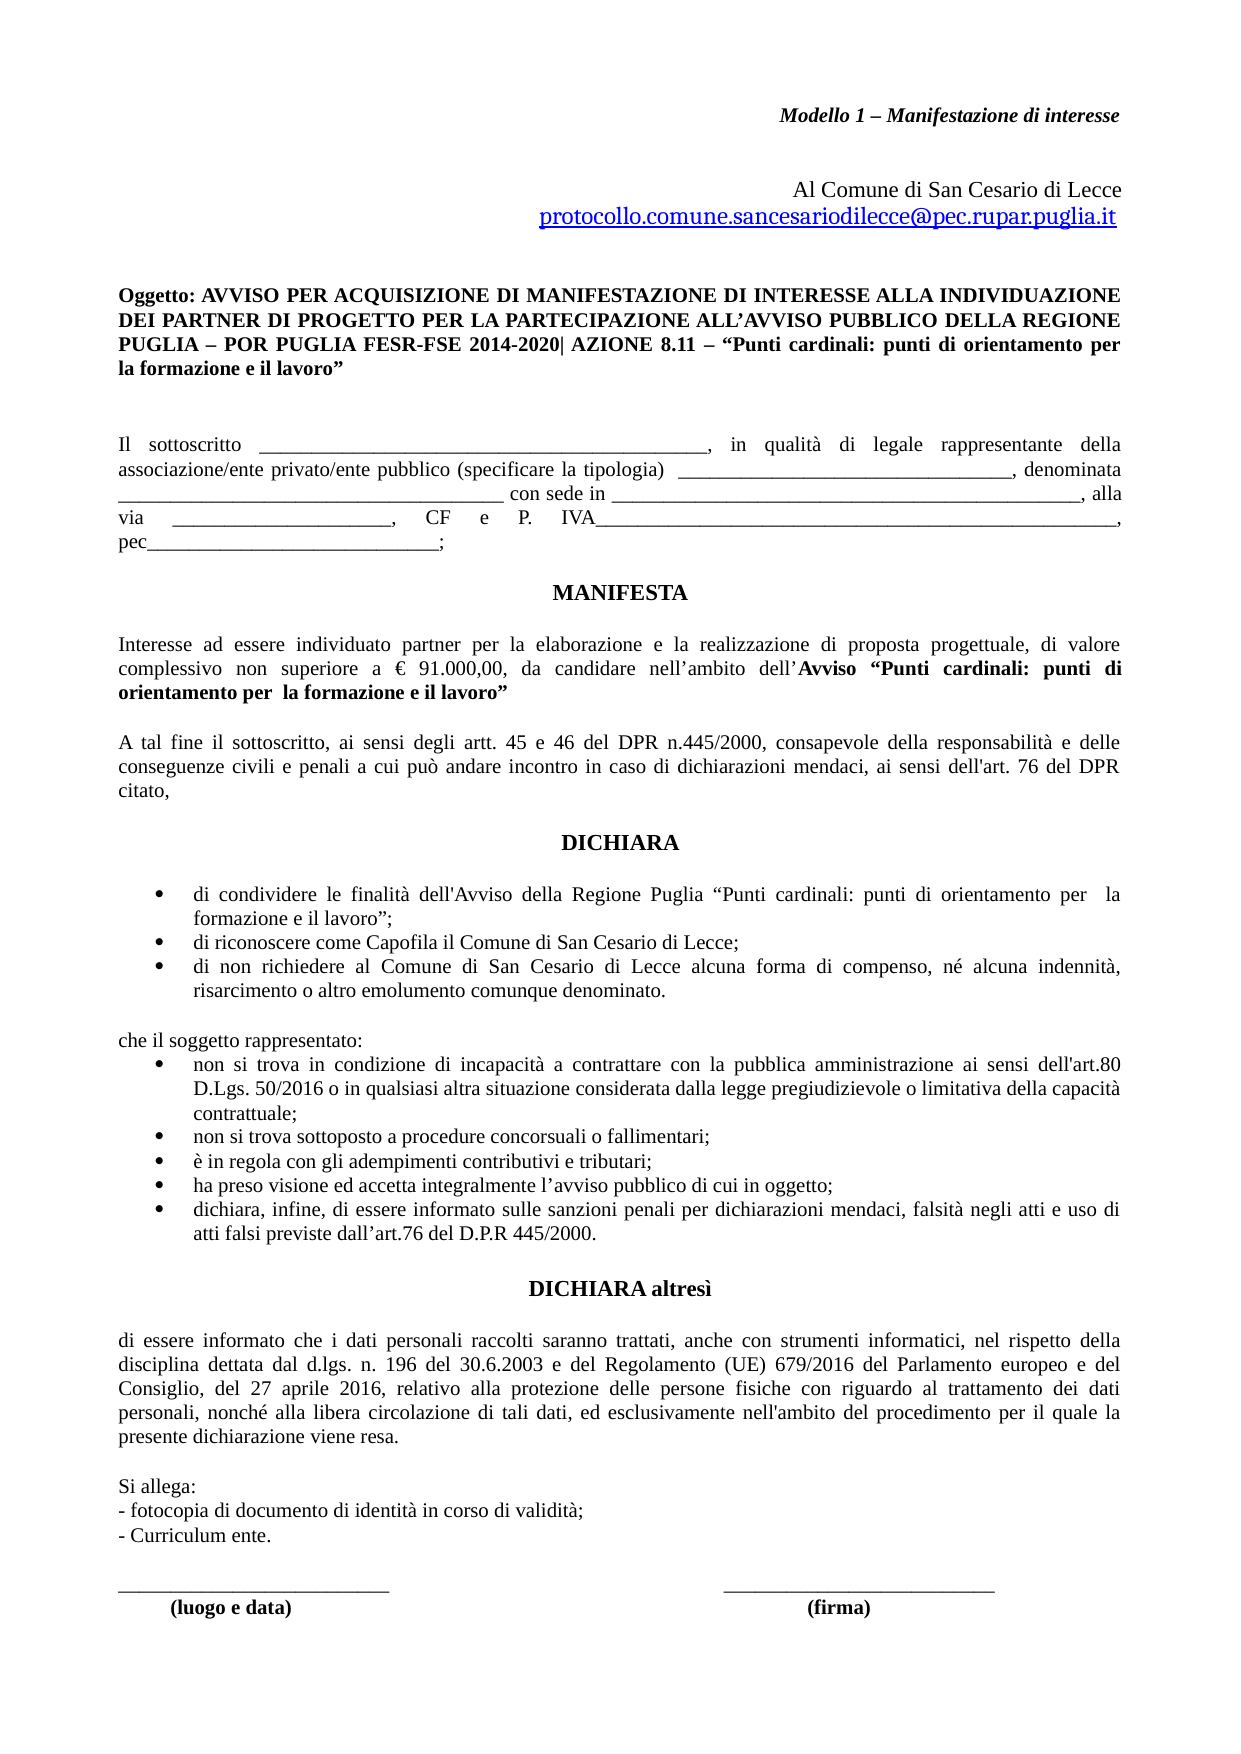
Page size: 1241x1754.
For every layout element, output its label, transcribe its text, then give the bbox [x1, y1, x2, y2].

text DICHIARA [118, 829, 1122, 855]
list non si trova sottoposto a procedure concorsuali o fallimentari; [156, 1124, 1122, 1148]
list di condividere le finalità dell'Avviso della Regione Puglia “Punti cardinali: punti di orientamento per la formazione e il lavoro”; [156, 882, 1122, 930]
list ha preso visione ed accetta integralmente l’avviso pubblico di cui in oggetto; [156, 1173, 1122, 1197]
list di riconoscere come Capofila il Comune di San Cesario di Lecce; [156, 930, 1122, 954]
text Modello 1 – Manifestazione di interesse [193, 103, 1122, 127]
text __________________________ __________________________ [118, 1571, 1122, 1595]
text (luogo e data) (firma) [118, 1595, 1122, 1619]
text A tal fine il sottoscritto, ai sensi degli artt. 45 e 46 del DPR n.445/2000, consapevole della responsabilità e delle conseguenze civili e penali a cui può andare incontro in caso di dichiarazioni mendaci, ai sensi dell'art. 76 del DPR citato, [118, 730, 1122, 802]
text - Curriculum ente. [118, 1522, 1122, 1547]
text MANIFESTA [118, 579, 1122, 605]
list dichiara, infine, di essere informato sulle sanzioni penali per dichiarazioni mendaci, falsità negli atti e uso di atti falsi previste dall’art.76 del D.P.R 445/2000. [156, 1197, 1122, 1245]
text di essere informato che i dati personali raccolti saranno trattati, anche con strumenti informatici, nel rispetto della disciplina dettata dal d.lgs. n. 196 del 30.6.2003 e del Regolamento (UE) 679/2016 del Parlamento europeo e del Consiglio, del 27 aprile 2016, relativo alla protezione delle persone fisiche con riguardo al trattamento dei dati personali, nonché alla libera circolazione di tali dati, ed esclusivamente nell'ambito del procedimento per il quale la presente dichiarazione viene resa. [118, 1328, 1122, 1448]
text che il soggetto rappresentato: [118, 1028, 1122, 1052]
text Si allega: [118, 1474, 1122, 1498]
text DICHIARA altresì [118, 1275, 1122, 1301]
text Oggetto: AVVISO PER ACQUISIZIONE DI MANIFESTAZIONE DI INTERESSE ALLA INDIVIDUAZIONE DEI PARTNER DI PROGETTO PER LA PARTECIPAZIONE ALL’AVVISO PUBBLICO DELLA REGIONE PUGLIA – POR PUGLIA FESR-FSE 2014-2020| AZIONE 8.11 – “Punti cardinali: punti di orientamento per la formazione e il lavoro” [118, 283, 1122, 380]
text protocollo.comune.sancesariodilecce@pec.rupar.puglia.it [213, 202, 1122, 231]
text Al Comune di San Cesario di Lecce [213, 176, 1122, 202]
list non si trova in condizione di incapacità a contrattare con la pubblica amministrazione ai sensi dell'art.80 D.Lgs. 50/2016 o in qualsiasi altra situazione considerata dalla legge pregiudizievole o limitativa della capacità contrattuale; [156, 1052, 1122, 1124]
text Interesse ad essere individuato partner per la elaborazione e la realizzazione di proposta progettuale, di valore complessivo non superiore a € 91.000,00, da candidare nell’ambito dell’Avviso “Punti cardinali: punti di orientamento per la formazione e il lavoro” [118, 632, 1122, 704]
text - fotocopia di documento di identità in corso di validità; [118, 1498, 1122, 1522]
list di non richiedere al Comune di San Cesario di Lecce alcuna forma di compenso, né alcuna indennità, risarcimento o altro emolumento comunque denominato. [156, 954, 1122, 1002]
list è in regola con gli adempimenti contributivi e tributari; [156, 1148, 1122, 1173]
text Il sottoscritto ___________________________________________, in qualità di legale rappresentante della associazione/ente privato/ente pubblico (specificare la tipologia) ________________________________, denominata _____________________________________ con sede in _____________________________________________, alla via _____________________, CF e P. IVA__________________________________________________, pec____________________________; [118, 432, 1122, 553]
